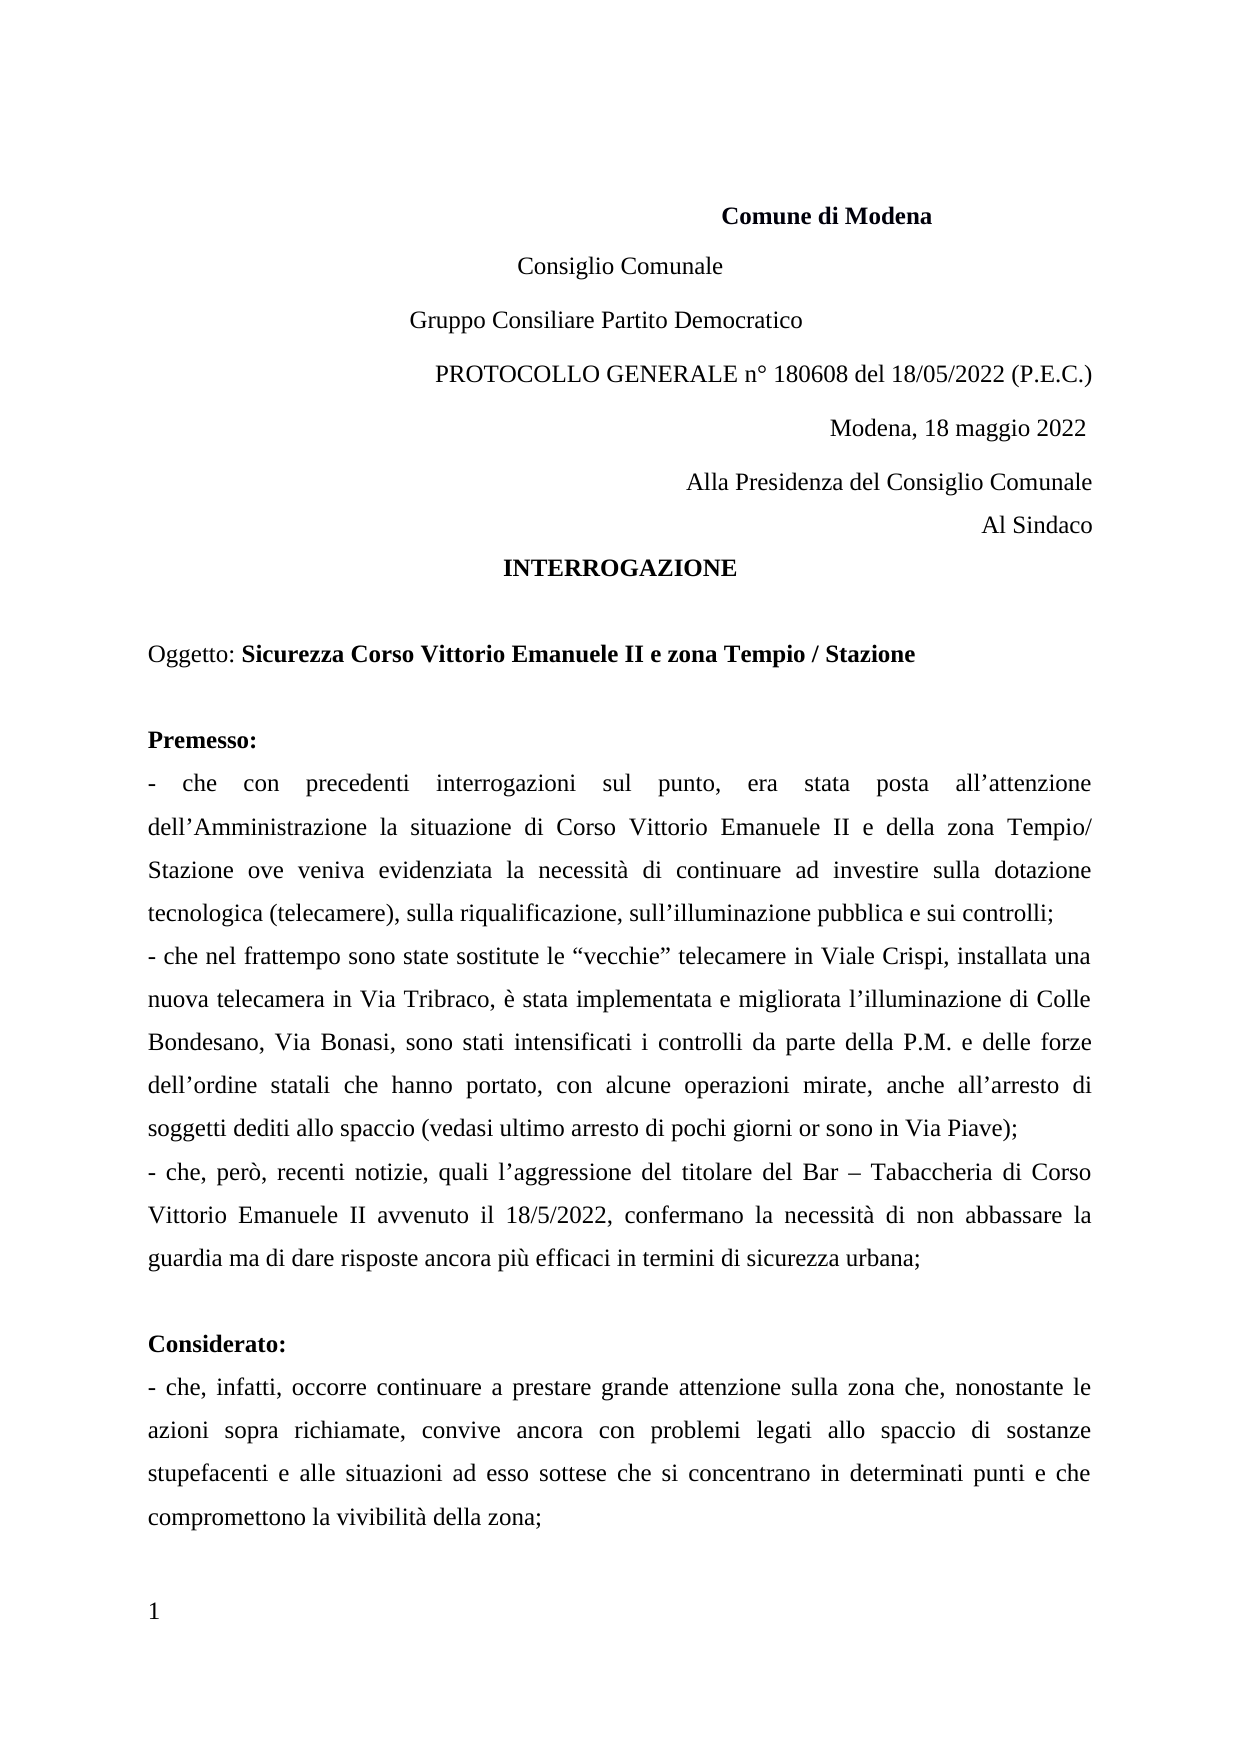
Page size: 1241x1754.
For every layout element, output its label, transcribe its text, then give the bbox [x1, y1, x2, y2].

text Oggetto: Sicurezza Corso Vittorio Emanuele II e zona Tempio / Stazione [148, 639, 1093, 668]
text Considerato: [148, 1329, 1093, 1358]
text - che con precedenti interrogazioni sul punto, era stata posta all’attenzione dell’Amministrazione la situazione di Corso Vittorio Emanuele II e della zona Tempio/ Stazione ove veniva evidenziata la necessità di continuare ad investire sulla dotazione tecnologica (telecamere), sulla riqualificazione, sull’illuminazione pubblica e sui controlli; [148, 768, 1093, 927]
text Consiglio Comunale [148, 251, 1093, 280]
text Alla Presidenza del Consiglio Comunale [148, 467, 1093, 495]
text INTERROGAZIONE [148, 553, 1093, 582]
text Modena, 18 maggio 2022 [738, 413, 1093, 441]
subtitle Comune di Modena [561, 201, 1093, 230]
text PROTOCOLLO GENERALE n° 180608 del 18/05/2022 (P.E.C.) [148, 359, 1093, 388]
text - che nel frattempo sono state sostitute le “vecchie” telecamere in Viale Crispi, installata una nuova telecamera in Via Tribraco, è stata implementata e migliorata l’illuminazione di Colle Bondesano, Via Bonasi, sono stati intensificati i controlli da parte della P.M. e delle forze dell’ordine statali che hanno portato, con alcune operazioni mirate, anche all’arresto di soggetti dediti allo spaccio (vedasi ultimo arresto di pochi giorni or sono in Via Piave); [148, 941, 1093, 1142]
text Gruppo Consiliare Partito Democratico [148, 305, 1093, 334]
text - che, infatti, occorre continuare a prestare grande attenzione sulla zona che, nonostante le azioni sopra richiamate, convive ancora con problemi legati allo spaccio di sostanze stupefacenti e alle situazioni ad esso sottese che si concentrano in determinati punti e che compromettono la vivibilità della zona; [148, 1372, 1093, 1530]
text - che, però, recenti notizie, quali l’aggressione del titolare del Bar – Tabaccheria di Corso Vittorio Emanuele II avvenuto il 18/5/2022, confermano la necessità di non abbassare la guardia ma di dare risposte ancora più efficaci in termini di sicurezza urbana; [148, 1157, 1093, 1272]
text Al Sindaco [148, 510, 1093, 538]
text Premesso: [148, 725, 1093, 754]
